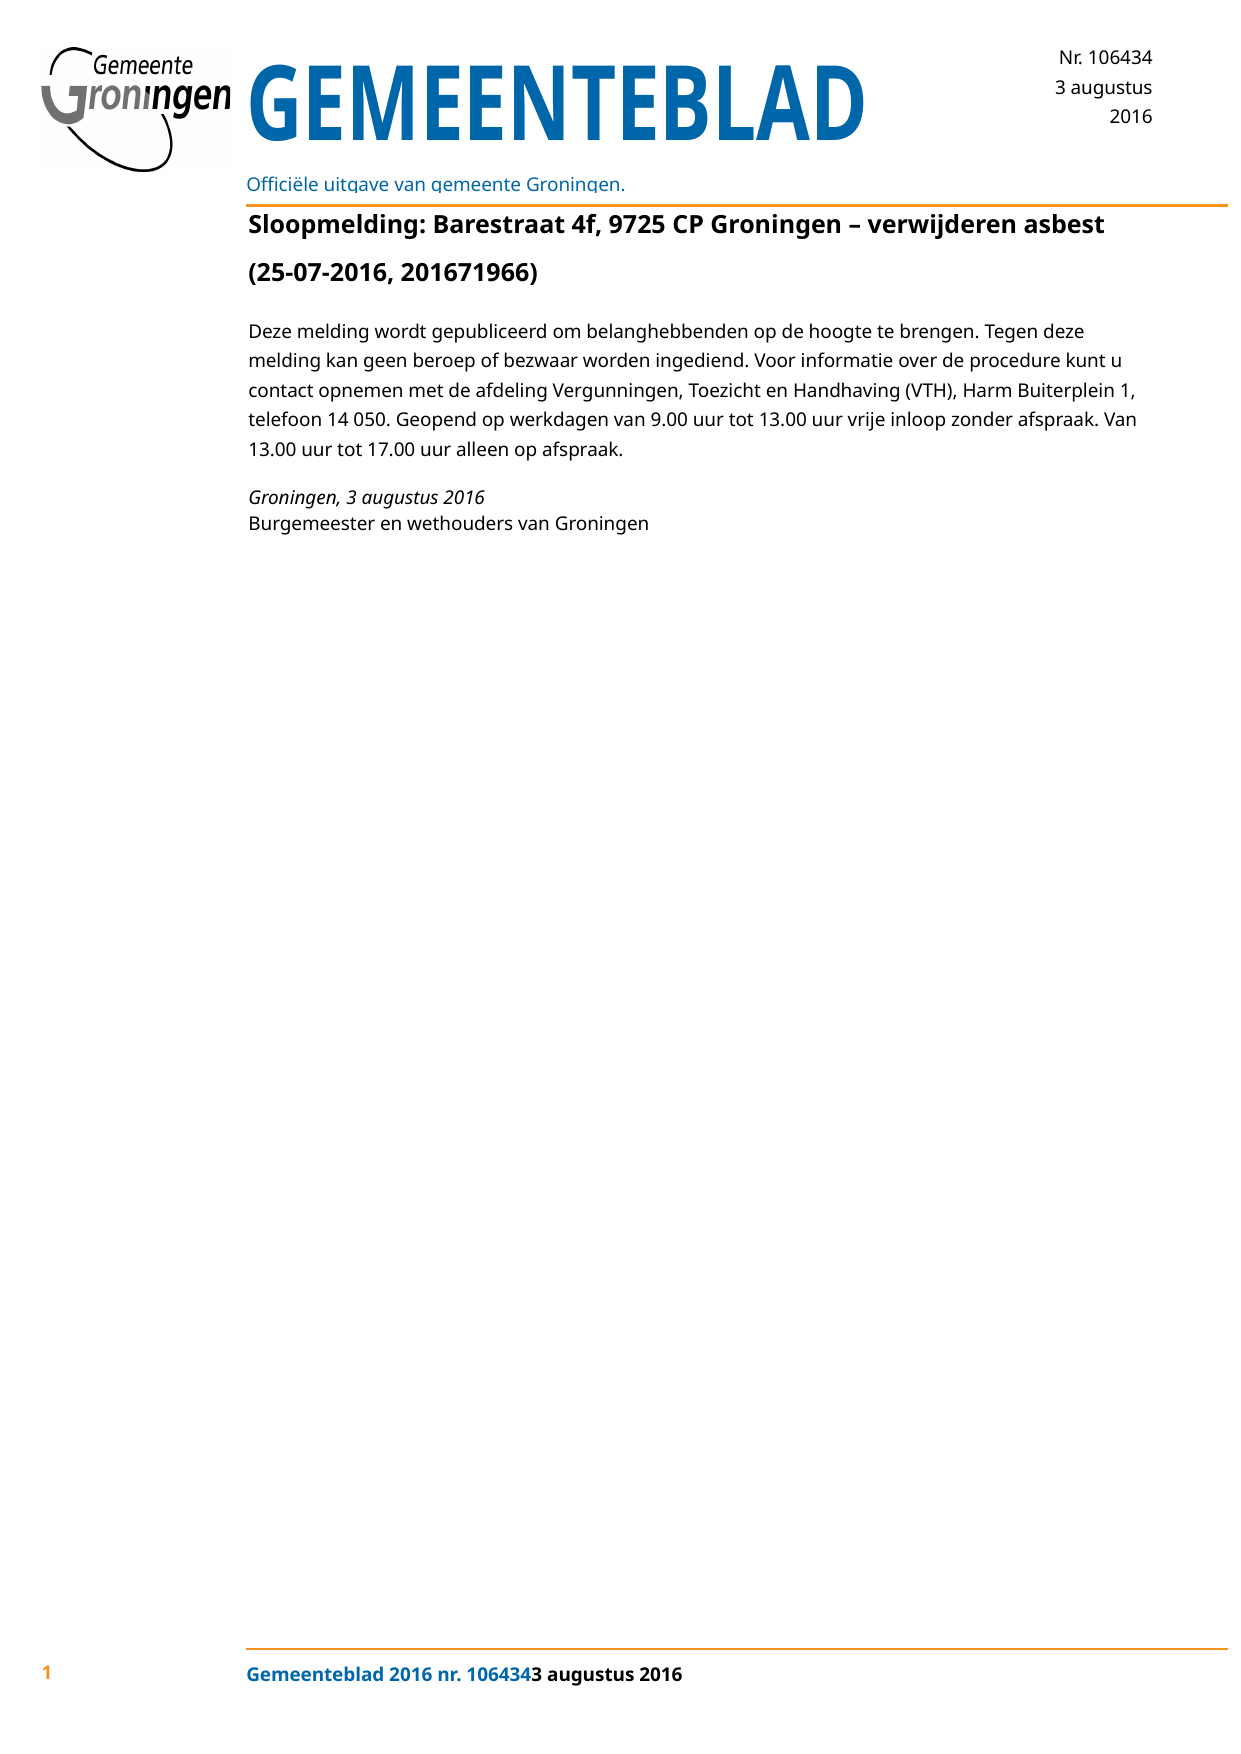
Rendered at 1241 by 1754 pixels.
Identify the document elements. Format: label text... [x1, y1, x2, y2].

text Deze melding wordt gepubliceerd om belanghebbenden op de hoogte te brengen. Tegen deze melding kan geen beroep of bezwaar worden ingediend. Voor informatie over de procedure kunt u contact opnemen met de afdeling Vergunningen, Toezicht en Handhaving (VTH), Harm Buiterplein 1, telefoon 14 050. Geopend op werkdagen van 9.00 uur tot 13.00 uur vrije inloop zonder afspraak. Van 13.00 uur tot 17.00 uur alleen op afspraak. [248, 318, 1152, 462]
text Sloopmelding: Barestraat 4f, 9725 CP Groningen – verwijderen asbest (25-07-2016, 201671966) [248, 207, 1152, 288]
picture [41, 47, 231, 172]
text Burgemeester en wethouders van Groningen [248, 510, 1152, 536]
text Groningen, 3 augustus 2016 [248, 484, 1152, 510]
